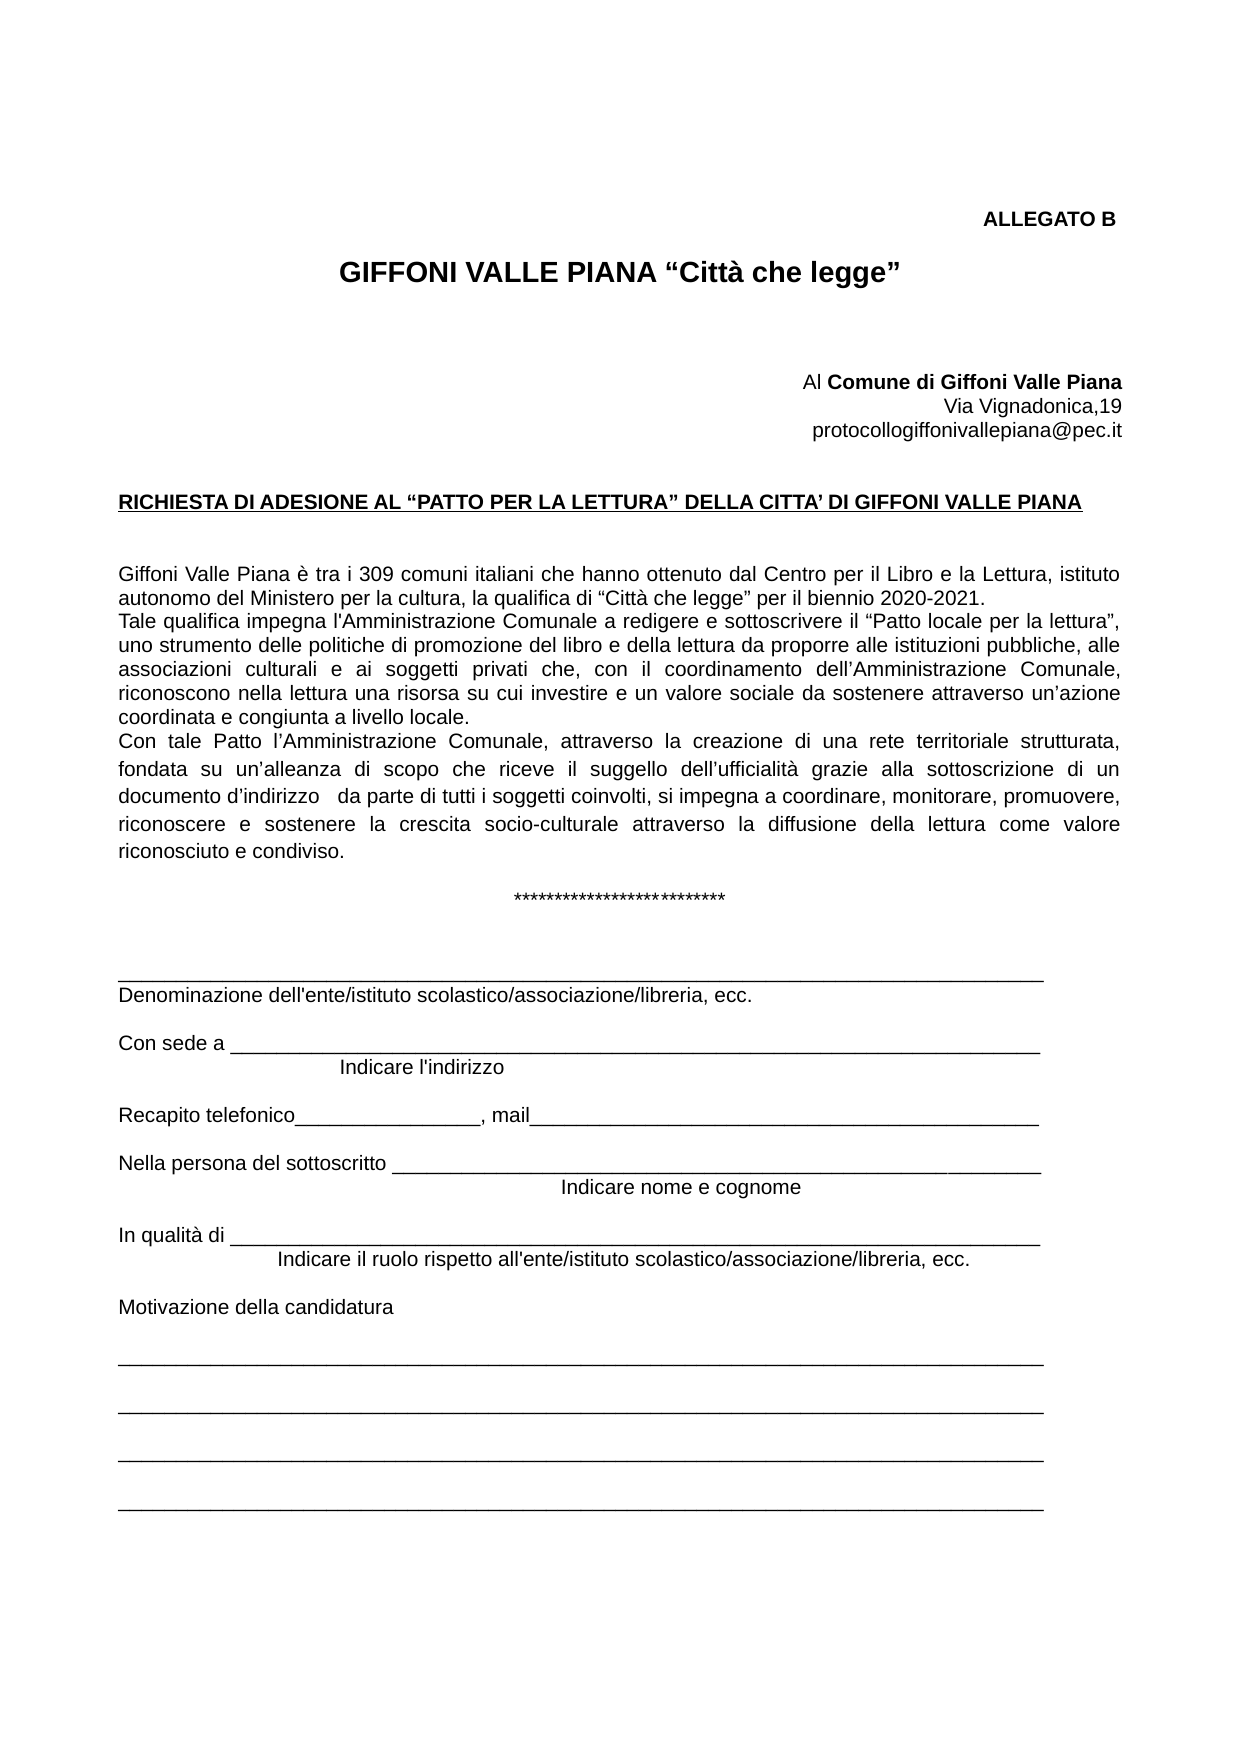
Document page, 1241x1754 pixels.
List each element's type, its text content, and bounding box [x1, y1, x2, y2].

text Denominazione dell'ente/istituto scolastico/associazione/libreria, ecc. [118, 983, 1122, 1007]
text ________________________________________________________________________________ [118, 1391, 1122, 1415]
text Indicare il ruolo rispetto all'ente/istituto scolastico/associazione/libreria, ecc. [118, 1247, 1122, 1271]
text protocollogiffonivallepiana@pec.it [118, 418, 1122, 442]
text Indicare l'indirizzo [118, 1055, 1122, 1079]
text Con sede a ______________________________________________________________________ [118, 1031, 1122, 1055]
text ________________________________________________________________________________ [118, 1343, 1122, 1367]
text RICHIESTA DI ADESIONE AL “PATTO PER LA LETTURA” DELLA CITTA’ DI GIFFONI VALLE PIANA [118, 489, 1122, 513]
text Giffoni Valle Piana è tra i 309 comuni italiani che hanno ottenuto dal Centro per il Libro e la Lettura, istituto autonomo del Ministero per la cultura, la qualifica di “Città che legge” per il biennio 2020-2021. [118, 561, 1122, 609]
text In qualità di ______________________________________________________________________ [118, 1223, 1122, 1247]
text ________________________________________________________________________________ [118, 959, 1122, 983]
text Nella persona del sottoscritto ________________________________________________­­________ [118, 1151, 1122, 1175]
text Al Comune di Giffoni Valle Piana [118, 370, 1122, 394]
text Motivazione della candidatura [118, 1295, 1122, 1319]
text ________________________________________________________________________________ [118, 1488, 631, 1510]
text Tale qualifica impegna l'Amministrazione Comunale a redigere e sottoscrivere il “Patto locale per la lettura”, uno strumento delle politiche di promozione del libro e della lettura da proporre alle istituzioni pubbliche, alle associazioni culturali e ai soggetti privati che, con il coordinamento dell’Amministrazione Comunale, riconoscono nella lettura una risorsa su cui investire e un valore sociale da sostenere attraverso un’azione coordinata e congiunta a livello locale. [118, 609, 1122, 729]
text GIFFONI VALLE PIANA “Città che legge” [118, 255, 1122, 288]
text Con tale Patto l’Amministrazione Comunale, attraverso la creazione di una rete territoriale strutturata, fondata su un’alleanza di scopo che riceve il suggello dell’ufficialità grazie alla sottoscrizione di un documento d’indirizzo da parte di tutti i soggetti coinvolti, si impegna a coordinare, monitorare, promuovere, riconoscere e sostenere la crescita socio-culturale attraverso la diffusione della lettura come valore riconosciuto e condiviso. [118, 729, 1122, 863]
text Indicare nome e cognome [118, 1175, 1122, 1199]
text Via Vignadonica,19 [118, 394, 1122, 418]
text ALLEGATO B [118, 207, 1122, 231]
text ________________________________________________________________________________ [118, 1439, 1122, 1463]
text ************************** [118, 887, 1122, 911]
text Recapito telefonico________________, mail____________________________________________ [118, 1103, 1122, 1127]
